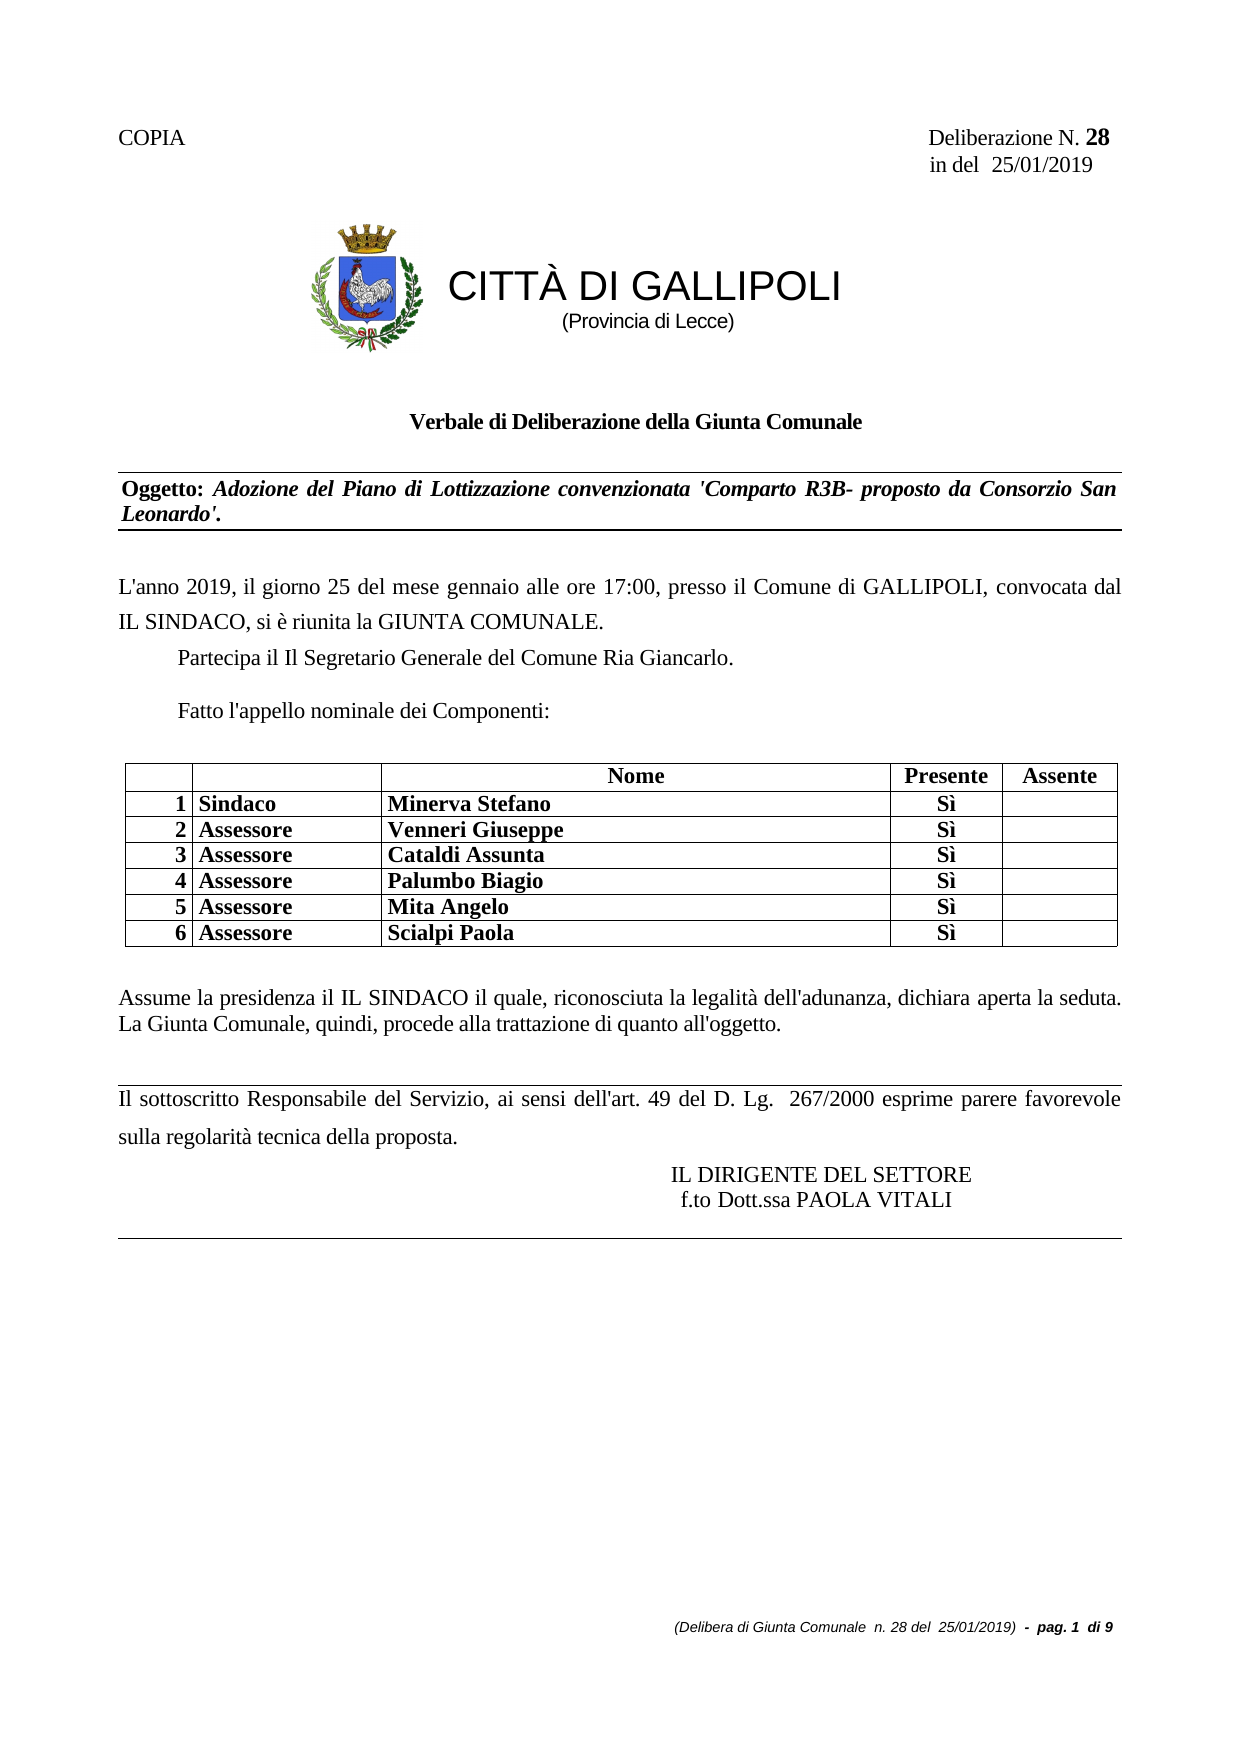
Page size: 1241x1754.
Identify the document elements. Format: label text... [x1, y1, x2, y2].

table_cell [1003, 869, 1117, 894]
table_cell Sindaco [193, 792, 381, 816]
table_header Presente [891, 764, 1002, 791]
text in del 25/01/2019 [118, 150, 1154, 178]
table_cell Venneri Giuseppe [382, 817, 890, 842]
table_cell [1003, 921, 1117, 946]
table_cell Sì [891, 817, 1002, 842]
table_cell [1003, 817, 1117, 842]
picture [311, 220, 424, 353]
table_header Assente [1003, 764, 1117, 791]
table_cell Sì [891, 921, 1002, 946]
table_cell Sì [891, 869, 1002, 894]
table_cell 1 [126, 792, 192, 816]
table_cell Mita Angelo [382, 895, 890, 920]
table_header [126, 764, 192, 791]
table_cell [1003, 895, 1117, 920]
table_cell [1003, 792, 1117, 816]
text IL DIRIGENTE DEL SETTORE [118, 1162, 1122, 1187]
text Verbale di Deliberazione della Giunta Comunale [118, 401, 1154, 436]
table_cell 3 [126, 843, 192, 868]
table_cell Cataldi Assunta [382, 843, 890, 868]
table_cell Assessore [193, 843, 381, 868]
table_cell [1003, 843, 1117, 868]
table_cell Assessore [193, 895, 381, 920]
table_cell 5 [126, 895, 192, 920]
table_cell 6 [126, 921, 192, 946]
text Fatto l'appello nominale dei Componenti: [118, 698, 1122, 723]
table_cell Palumbo Biagio [382, 869, 890, 894]
table_cell Sì [891, 843, 1002, 868]
text f.to Dott.ssa PAOLA VITALI [118, 1187, 1122, 1213]
table_cell Scialpi Paola [382, 921, 890, 946]
text L'anno 2019, il giorno 25 del mese gennaio alle ore 17:00, presso il Comune di GALLIPOLI, convocata dal IL SINDACO, si è riunita la GIUNTA COMUNALE. [118, 566, 1122, 637]
table_cell Assessore [193, 869, 381, 894]
table_cell Sì [891, 792, 1002, 816]
text Il sottoscritto Responsabile del Servizio, ai sensi dell'art. 49 del D. Lg. 267/2000 esprime parere favorevole sulla regolarità tecnica della proposta. [118, 1086, 1122, 1149]
text Assume la presidenza il IL SINDACO il quale, riconosciuta la legalità dell'adunanza, dichiara aperta la seduta. La Giunta Comunale, quindi, procede alla trattazione di quanto all'oggetto. [118, 985, 1122, 1036]
text Partecipa il Il Segretario Generale del Comune Ria Giancarlo. [118, 637, 1122, 672]
text Oggetto: Adozione del Piano di Lottizzazione convenzionata 'Comparto R3B- proposto da Consorzio San Leonardo'. [118, 473, 1122, 529]
table_cell Assessore [193, 817, 381, 842]
table_cell 4 [126, 869, 192, 894]
table_cell Assessore [193, 921, 381, 946]
table_cell Minerva Stefano [382, 792, 890, 816]
table_header [299, 220, 436, 375]
table_cell 2 [126, 817, 192, 842]
text COPIA Deliberazione N. 28 [118, 123, 1154, 150]
table_header [193, 764, 381, 791]
table_header Nome [382, 764, 890, 791]
table_cell Sì [891, 895, 1002, 920]
table_header CITTÀ DI GALLIPOLI (Provincia di Lecce) [436, 220, 935, 375]
